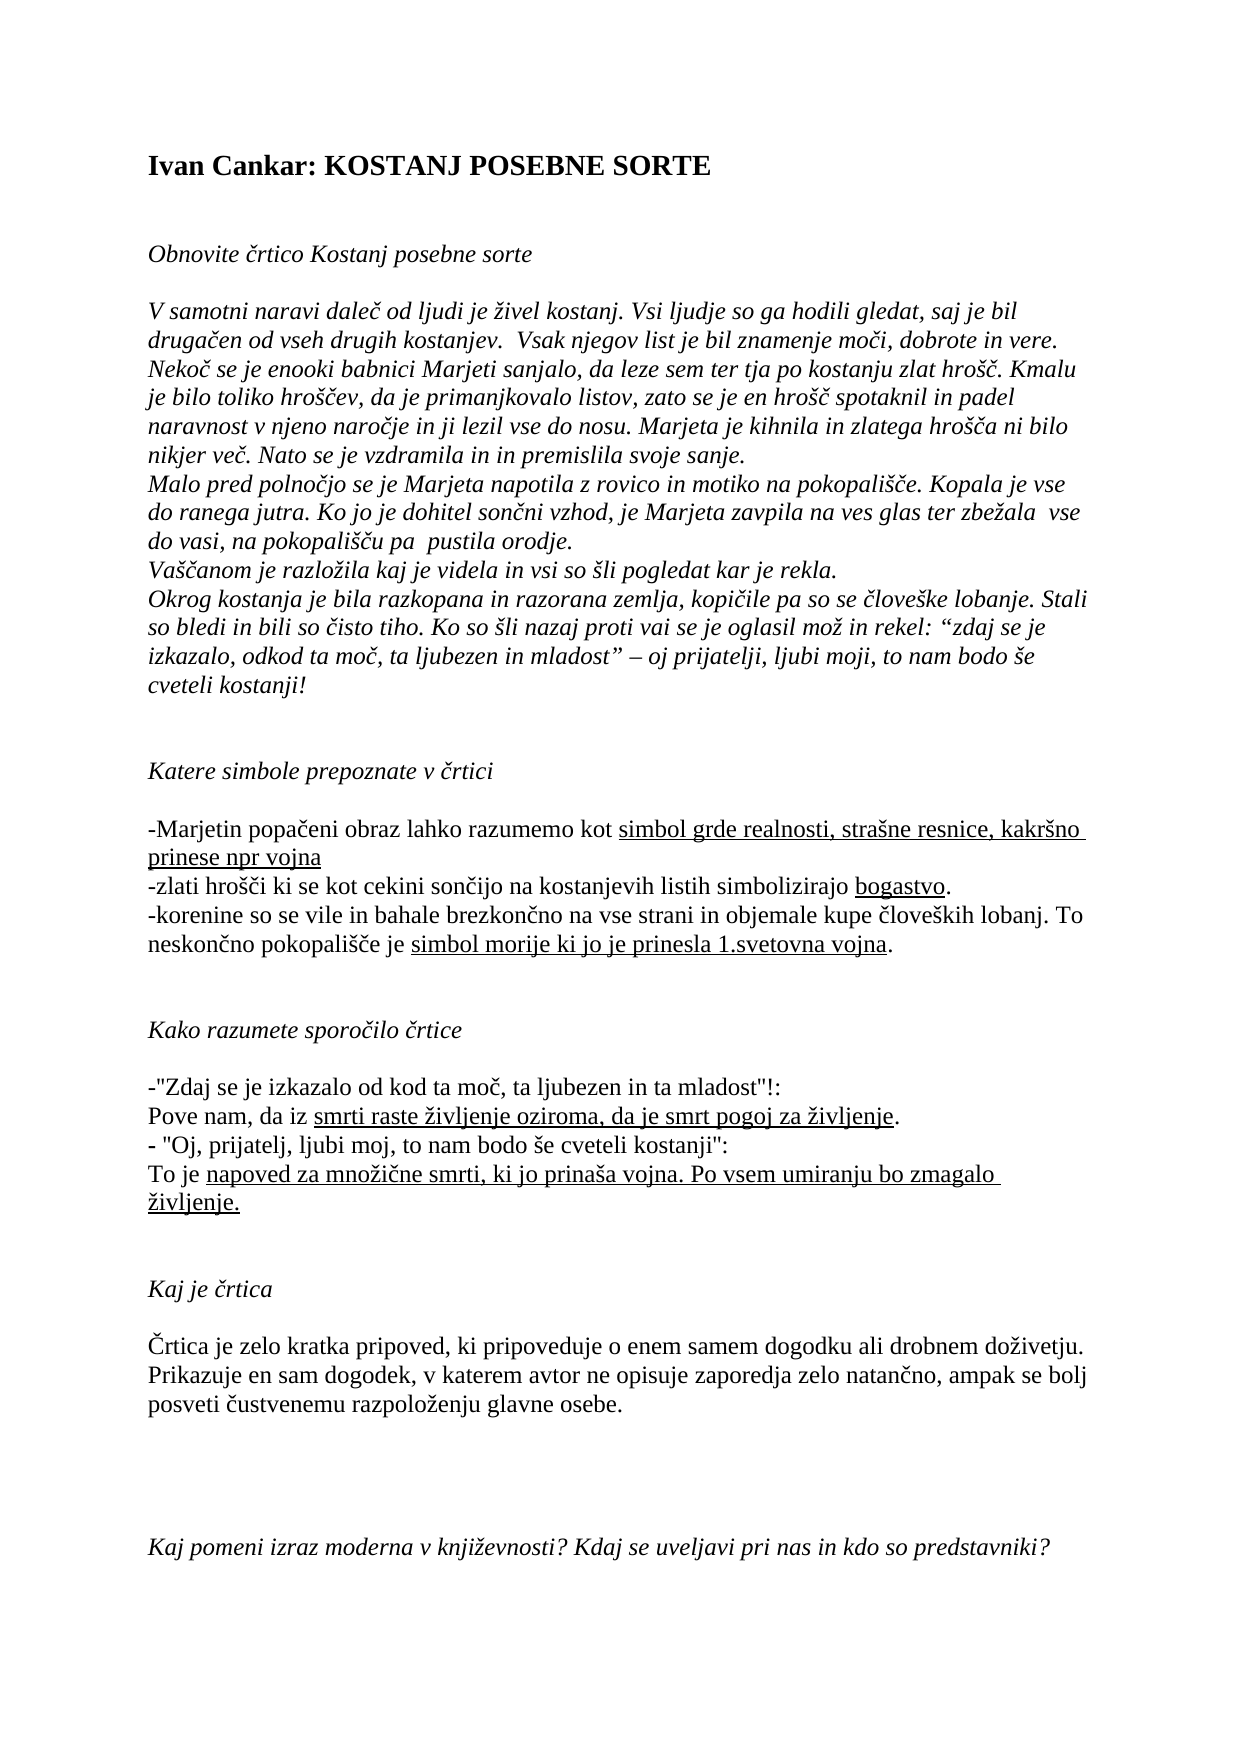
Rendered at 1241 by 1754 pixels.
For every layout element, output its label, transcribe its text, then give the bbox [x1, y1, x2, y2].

text Vaščanom je razložila kaj je videla in vsi so šli pogledat kar je rekla. [148, 555, 1093, 584]
text Ivan Cankar: KOSTANJ POSEBNE SORTE [148, 148, 1093, 181]
text Črtica je zelo kratka pripoved, ki pripoveduje o enem samem dogodku ali drobnem doživetju. [148, 1331, 1093, 1360]
text Pove nam, da iz smrti raste življenje oziroma, da je smrt pogoj za življenje. [148, 1101, 1093, 1130]
text Obnovite črtico Kostanj posebne sorte [148, 239, 1093, 267]
text Prikazuje en sam dogodek, v katerem avtor ne opisuje zaporedja zelo natančno, ampak se bolj posveti čustvenemu razpoloženju glavne osebe. [148, 1360, 1093, 1417]
text V samotni naravi daleč od ljudi je živel kostanj. Vsi ljudje so ga hodili gledat, saj je bil drugačen od vseh drugih kostanjev. Vsak njegov list je bil znamenje moči, dobrote in vere. [148, 296, 1093, 354]
text -zlati hrošči ki se kot cekini sončijo na kostanjevih listih simbolizirajo bogastvo. [148, 871, 1093, 900]
text Malo pred polnočjo se je Marjeta napotila z rovico in motiko na pokopališče. Kopala je vse do ranega jutra. Ko jo je dohitel sončni vzhod, je Marjeta zavpila na ves glas ter zbežala vse do vasi, na pokopališču pa pustila orodje. [148, 469, 1093, 555]
text Katere simbole prepoznate v črtici [148, 756, 1093, 785]
text Nekoč se je enooki babnici Marjeti sanjalo, da leze sem ter tja po kostanju zlat hrošč. Kmalu je bilo toliko hroščev, da je primanjkovalo listov, zato se je en hrošč spotaknil in padel naravnost v njeno naročje in ji lezil vse do nosu. Marjeta je kihnila in zlatega hrošča ni bilo nikjer več. Nato se je vzdramila in in premislila svoje sanje. [148, 354, 1093, 469]
text Kaj je črtica [148, 1274, 1093, 1302]
text -''Zdaj se je izkazalo od kod ta moč, ta ljubezen in ta mladost''!: [148, 1072, 1093, 1101]
text To je napoved za množične smrti, ki jo prinaša vojna. Po vsem umiranju bo zmagalo življenje. [148, 1159, 1093, 1216]
text Okrog kostanja je bila razkopana in razorana zemlja, kopičile pa so se človeške lobanje. Stali so bledi in bili so čisto tiho. Ko so šli nazaj proti vai se je oglasil mož in rekel: “zdaj se je izkazalo, odkod ta moč, ta ljubezen in mladost” – oj prijatelji, ljubi moji, to nam bodo še cveteli kostanji! [148, 584, 1093, 699]
text -Marjetin popačeni obraz lahko razumemo kot simbol grde realnosti, strašne resnice, kakršno prinese npr vojna [148, 814, 1093, 871]
text - ''Oj, prijatelj, ljubi moj, to nam bodo še cveteli kostanji'': [148, 1130, 1093, 1159]
text -korenine so se vile in bahale brezkončno na vse strani in objemale kupe človeških lobanj. To neskončno pokopališče je simbol morije ki jo je prinesla 1.svetovna vojna. [148, 900, 1093, 957]
text Kako razumete sporočilo črtice [148, 1015, 1093, 1044]
text Kaj pomeni izraz moderna v književnosti? Kdaj se uveljavi pri nas in kdo so predstavniki? [148, 1532, 1093, 1561]
